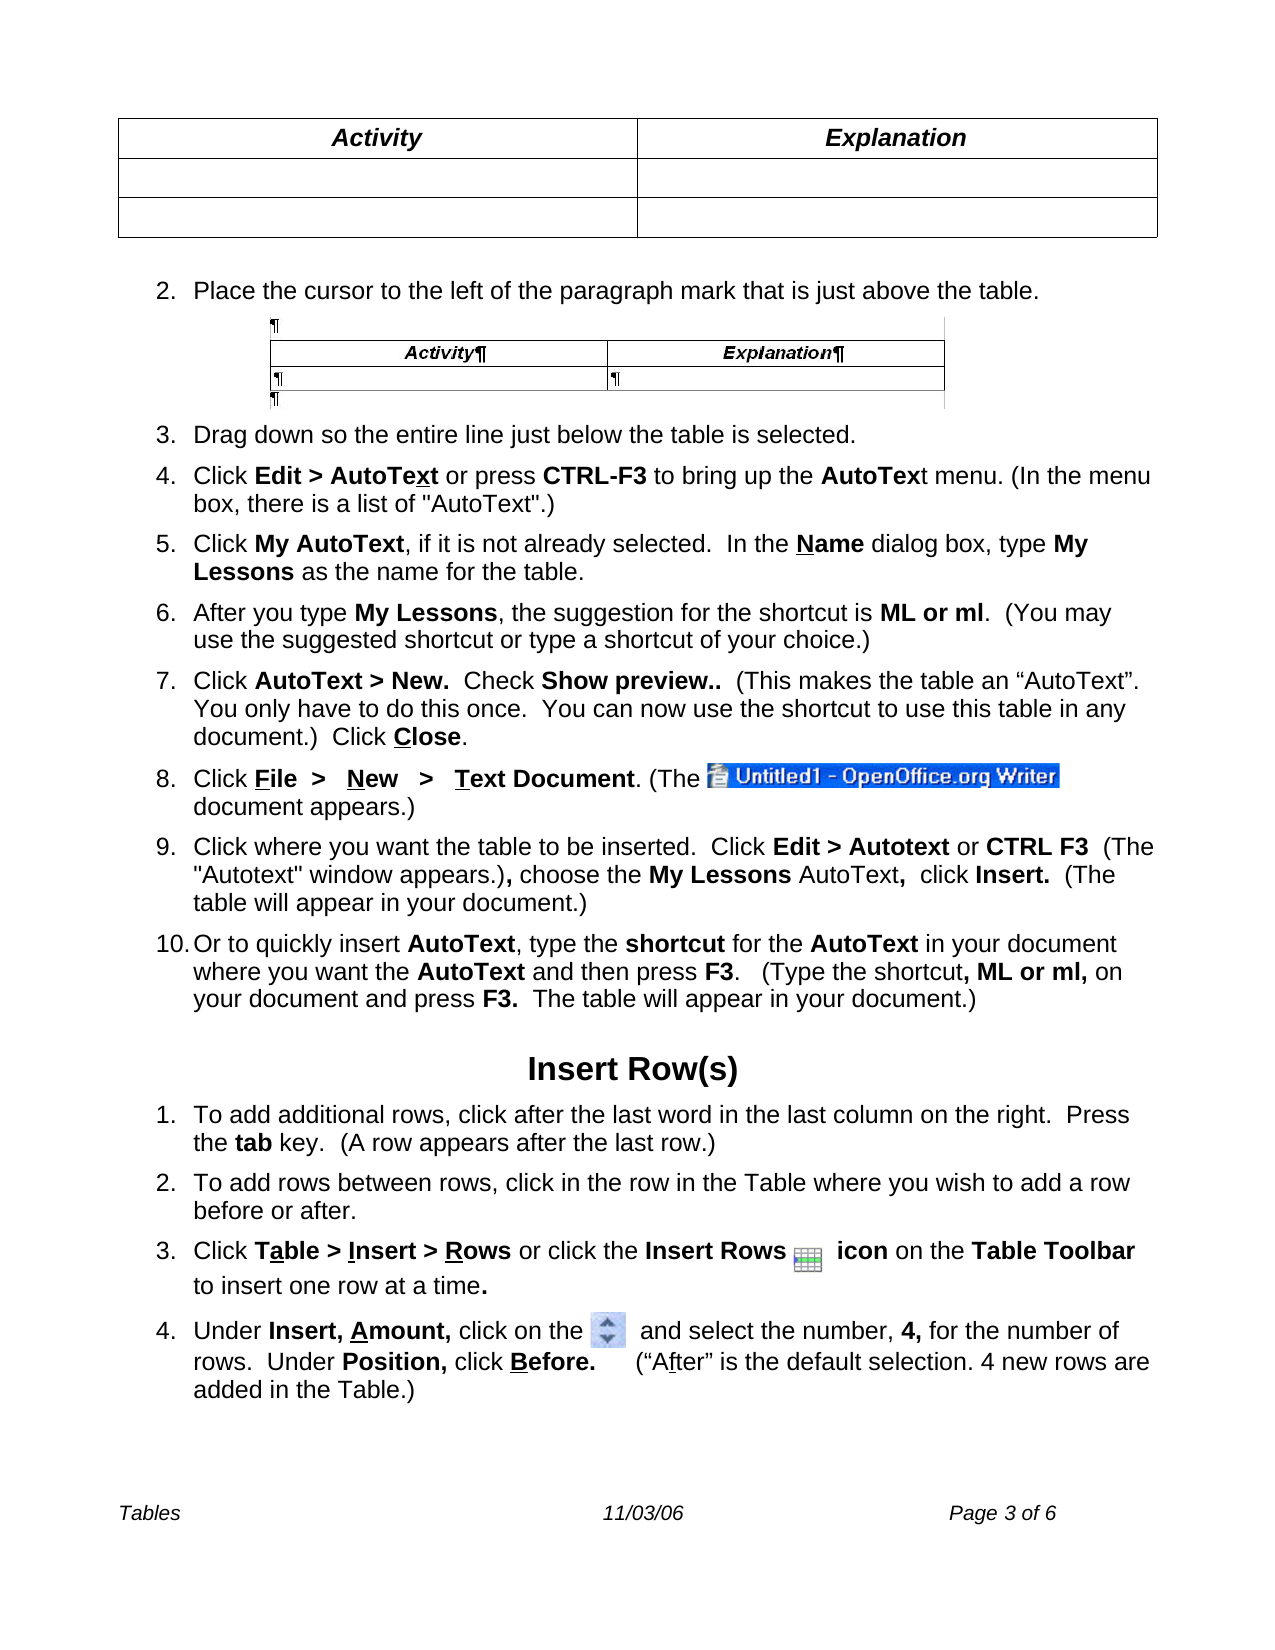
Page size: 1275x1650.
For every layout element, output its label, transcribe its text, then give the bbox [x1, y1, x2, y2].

list Click My AutoText, if it is not already selected. In the Name dialog box, type My Lessons as the name for the table. [156, 530, 1157, 586]
subtitle Insert Row(s) [118, 1051, 1157, 1088]
table_cell [638, 198, 1157, 237]
picture [707, 763, 1060, 788]
table_cell [119, 198, 637, 237]
list Click Table > Insert > Rows or click the Insert Rows icon on the Table Toolbar to insert one row at a time. [156, 1237, 1157, 1300]
list Click File > New > Text Document. (The document appears.) [156, 763, 1157, 821]
list Drag down so the entire line just below the table is selected. [156, 421, 1157, 449]
picture [793, 1247, 823, 1273]
list Under Insert, Amount, click on the and select the number, 4, for the number of rows. Under Position, click Before. (“After” is the default selection. 4 new rows are added in the Table.) [156, 1313, 1157, 1404]
list After you type My Lessons, the suggestion for the shortcut is ML or ml. (You may use the suggested shortcut or type a shortcut of your choice.) [156, 598, 1157, 654]
list Click Edit > AutoText or press CTRL-F3 to bring up the AutoText menu. (In the menu box, there is a list of "AutoText".) [156, 462, 1157, 518]
list To add rows between rows, click in the row in the Table where you wish to add a row before or after. [156, 1169, 1157, 1224]
list Click AutoText > New. Check Show preview.. (This makes the table an “AutoText”. You only have to do this once. You can now use the shortcut to use this table in any document.) Click Close. [156, 667, 1157, 751]
list To add additional rows, click after the last word in the last column on the right. Press the tab key. (A row appears after the last row.) [156, 1100, 1157, 1156]
list Or to quickly insert AutoText, type the shortcut for the AutoText in your document where you want the AutoText and then press F3. (Type the shortcut, ML or ml, on your document and press F3. The table will appear in your document.) [156, 929, 1157, 1013]
picture [590, 1312, 626, 1348]
table_header Explanation [638, 119, 1157, 158]
table_cell [638, 159, 1157, 197]
list Click where you want the table to be inserted. Click Edit > Autotext or CTRL F3 (The "Autotext" window appears.), choose the My Lessons AutoText, click Insert. (The table will appear in your document.) [156, 833, 1157, 917]
table_header Activity [119, 119, 637, 158]
table_cell [119, 159, 637, 197]
list Place the cursor to the left of the paragraph mark that is just above the table. [156, 277, 1157, 305]
picture [268, 317, 945, 409]
